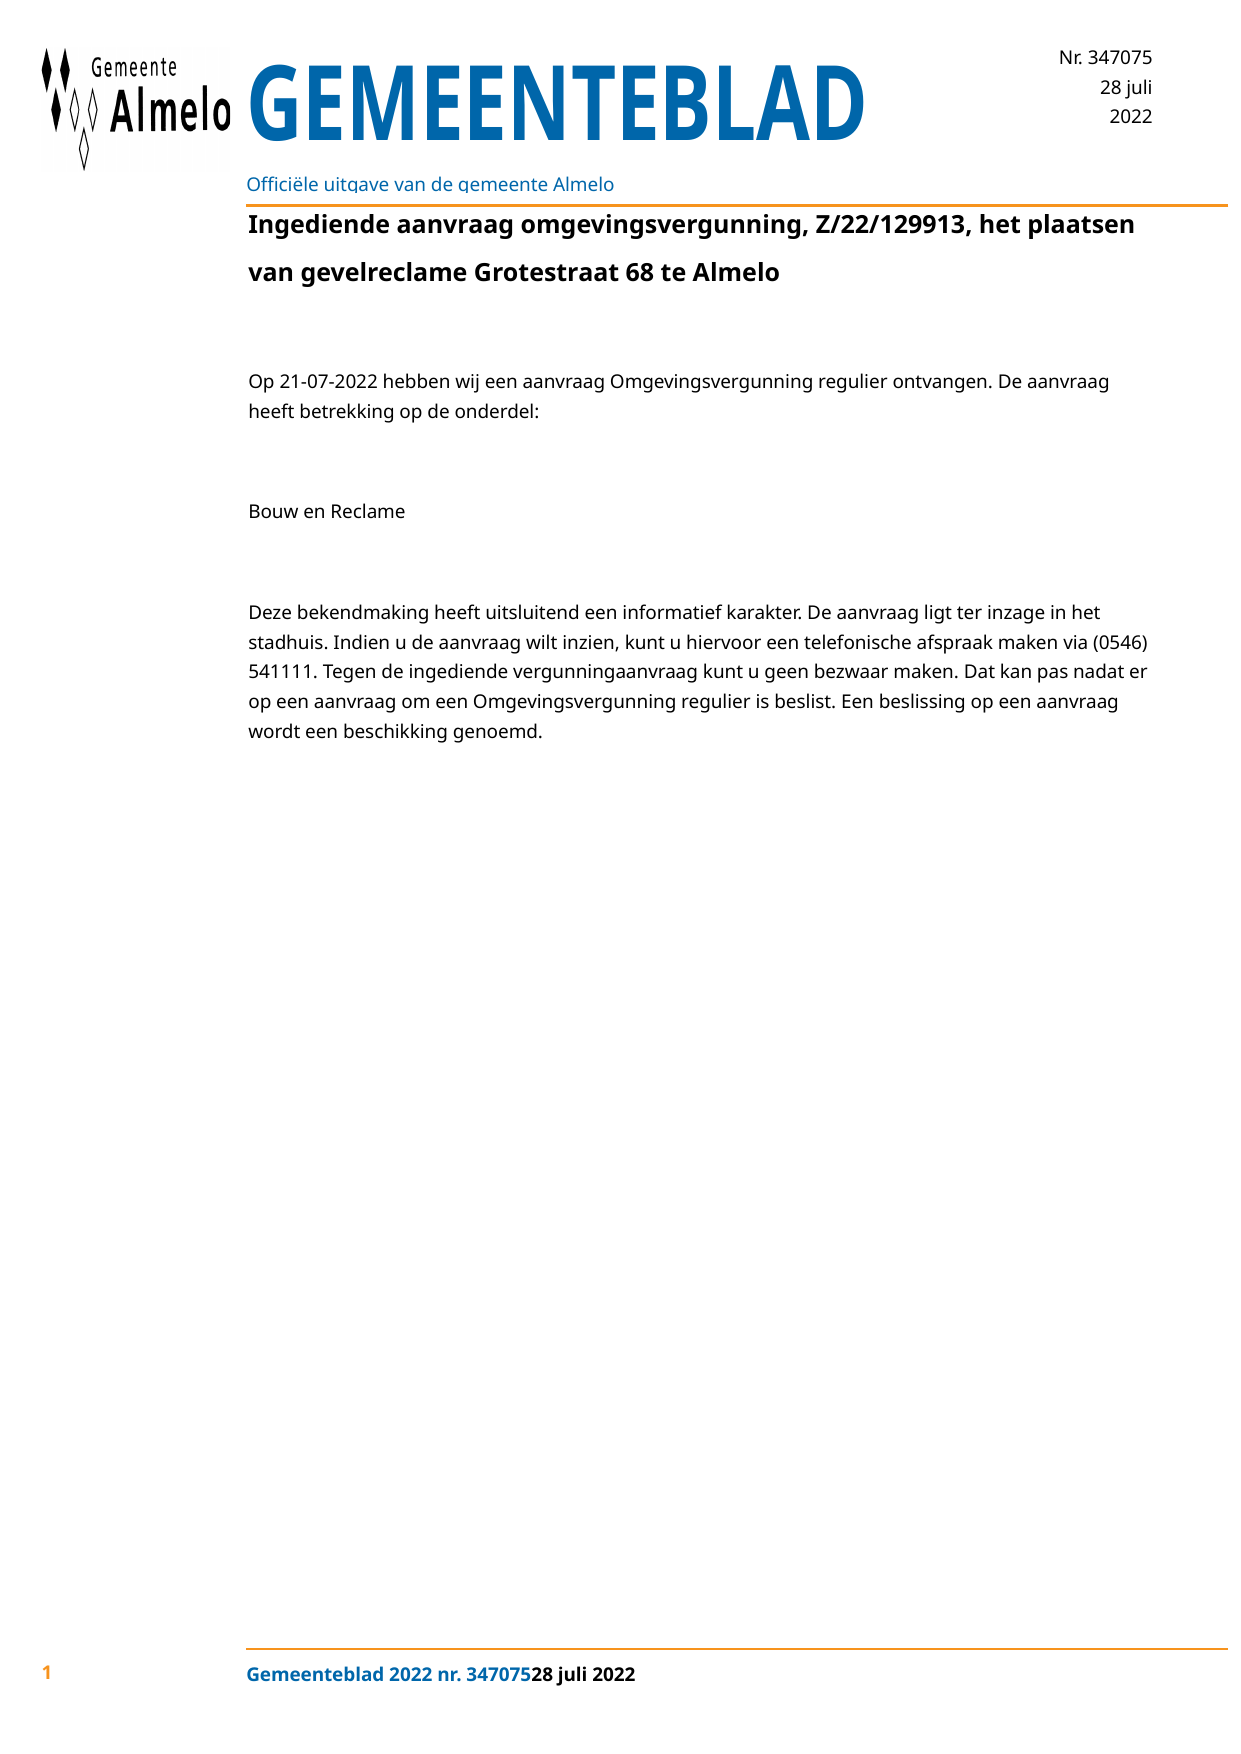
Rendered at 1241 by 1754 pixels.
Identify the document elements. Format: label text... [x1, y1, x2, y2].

text Bouw en Reclame [248, 499, 1152, 524]
picture [41, 47, 231, 172]
text Ingediende aanvraag omgevingsvergunning, Z/22/129913, het plaatsen van gevelreclame Grotestraat 68 te Almelo [248, 207, 1152, 288]
text Deze bekendmaking heeft uitsluitend een informatief karakter. De aanvraag ligt ter inzage in het stadhuis. Indien u de aanvraag wilt inzien, kunt u hiervoor een telefonische afspraak maken via (0546) 541111. Tegen de ingediende vergunningaanvraag kunt u geen bezwaar maken. Dat kan pas nadat er op een aanvraag om een Omgevingsvergunning regulier is beslist. Een beslissing op een aanvraag wordt een beschikking genoemd. [248, 599, 1152, 744]
text Op 21-07-2022 hebben wij een aanvraag Omgevingsvergunning regulier ontvangen. De aanvraag heeft betrekking op de onderdel: [248, 368, 1152, 424]
